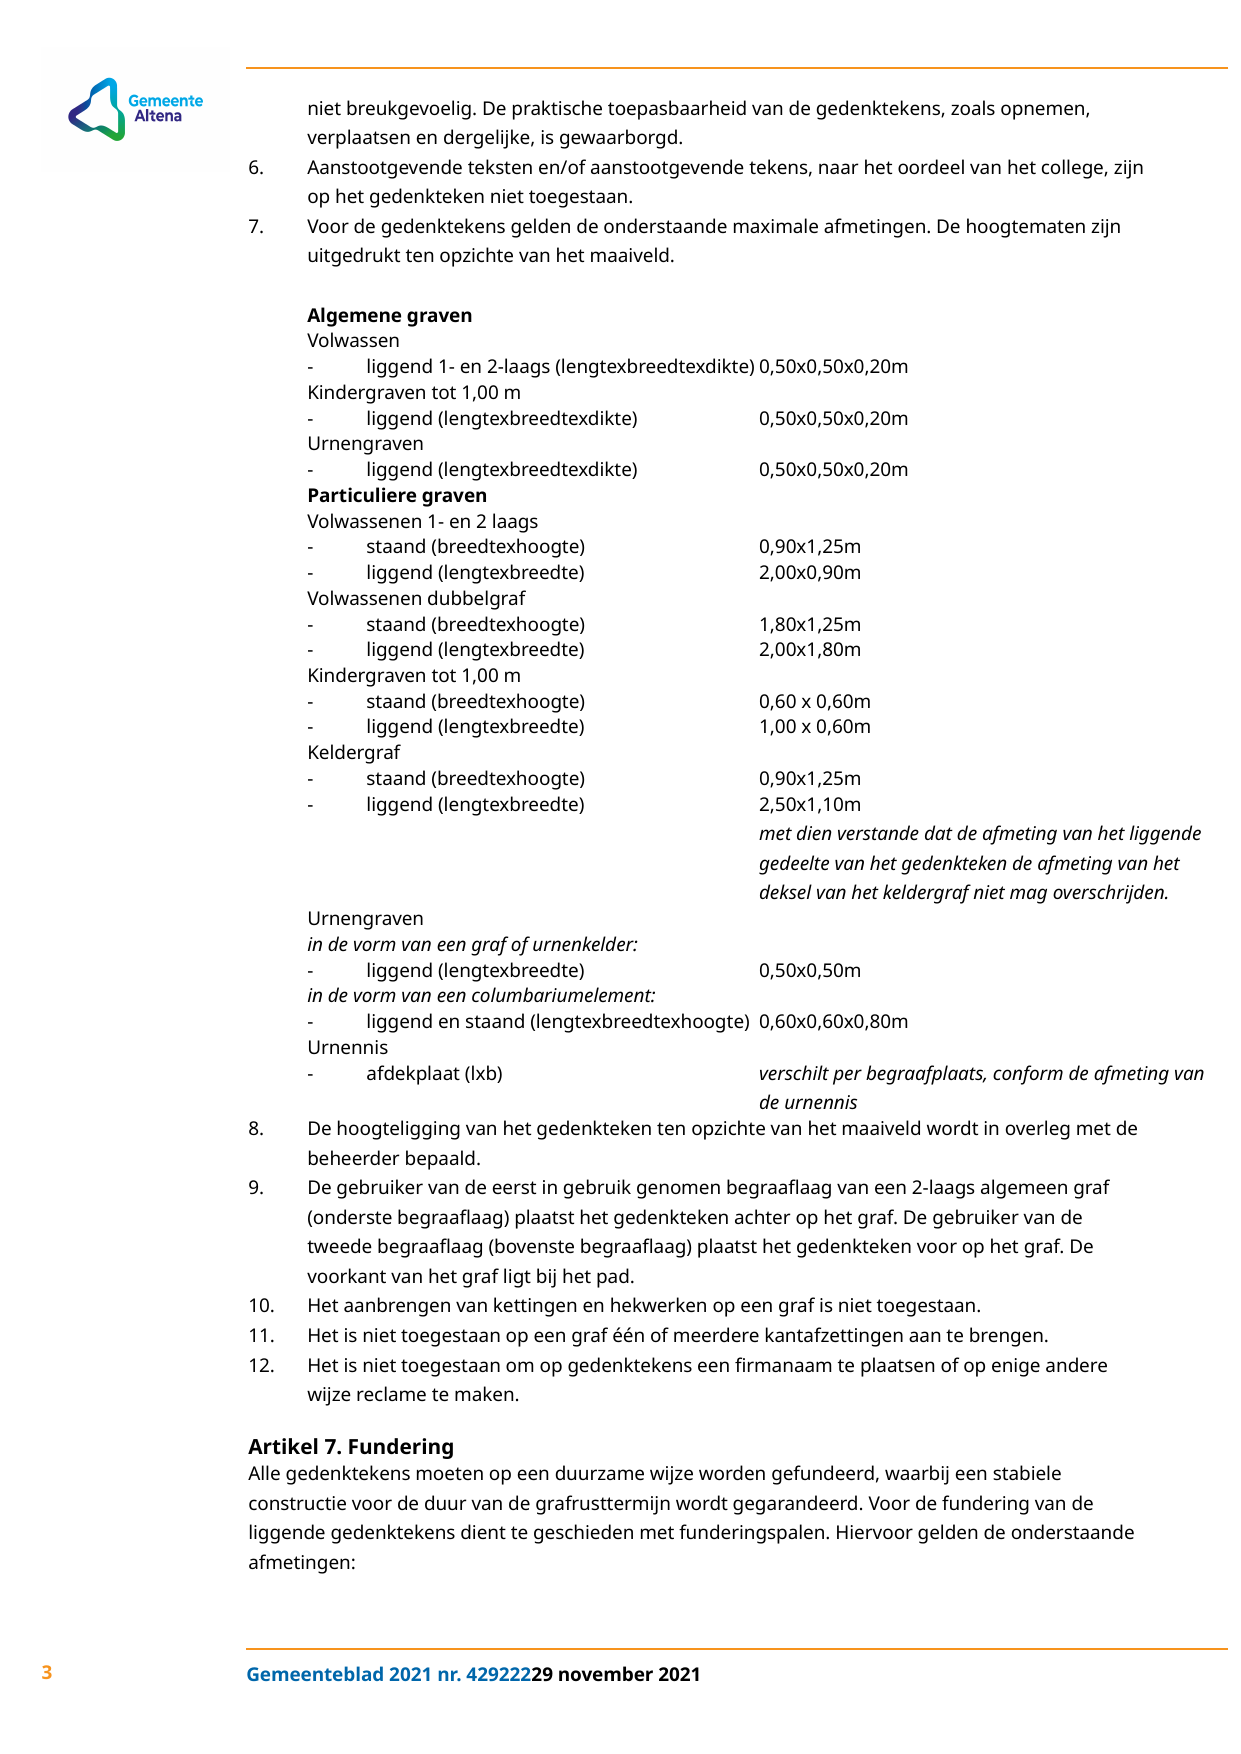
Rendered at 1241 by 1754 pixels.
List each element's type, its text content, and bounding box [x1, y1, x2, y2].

table_cell Urnennis [307, 1034, 759, 1060]
table_cell [759, 585, 1211, 611]
table_cell [759, 328, 1211, 353]
list Het is niet toegestaan om op gedenktekens een firmanaam te plaatsen of op enige andere wijze reclame te maken. [248, 1352, 1152, 1407]
table_cell Urnengraven [307, 905, 759, 931]
table_cell verschilt per begraafplaats, conform de afmeting van de urnennis [759, 1060, 1211, 1115]
table_cell 0,50x0,50x0,20m [759, 405, 1211, 431]
table_cell 0,60x0,60x0,80m [759, 1008, 1211, 1034]
table_cell 1,80x1,25m [759, 611, 1211, 636]
list Aanstootgevende teksten en/of aanstootgevende tekens, naar het oordeel van het college, zijn op het gedenkteken niet toegestaan. [248, 154, 1152, 209]
table_cell liggend (lengtexbreedte) [307, 791, 759, 905]
table_cell 1,00 x 0,60m [759, 714, 1211, 739]
table_cell liggend (lengtexbreedte) [307, 559, 759, 585]
table_cell liggend (lengtexbreedte) [307, 714, 759, 739]
table_cell Volwassen [307, 328, 759, 353]
table_cell Kindergraven tot 1,00 m [307, 662, 1211, 688]
table_cell 0,50x0,50x0,20m [759, 354, 1211, 379]
table_cell [759, 482, 1211, 508]
table_cell liggend en staand (lengtexbreedtexhoogte) [307, 1008, 759, 1034]
table_cell afdekplaat (lxb) [307, 1060, 759, 1115]
table_cell Kindergraven tot 1,00 m [307, 379, 1211, 405]
table_cell 0,90x1,25m [759, 765, 1211, 791]
list Voor de gedenktekens gelden de onderstaande maximale afmetingen. De hoogtematen zijn uitgedrukt ten opzichte van het maaiveld. [248, 213, 1152, 268]
table_cell liggend (lengtexbreedtexdikte) [307, 405, 759, 431]
list De gebruiker van de eerst in gebruik genomen begraaflaag van een 2-laags algemeen graf (onderste begraaflaag) plaatst het gedenkteken achter op het graf. De gebruiker van de tweede begraaflaag (bovenste begraaflaag) plaatst het gedenkteken voor op het graf. De voorkant van het graf ligt bij het pad. [248, 1174, 1152, 1289]
picture [41, 47, 231, 172]
table_cell Keldergraf [307, 739, 759, 765]
table_cell [759, 508, 1211, 533]
table_cell 0,50x0,50m [759, 957, 1211, 982]
table_cell 0,50x0,50x0,20m [759, 456, 1211, 482]
table_header Algemene graven [307, 302, 759, 328]
table_cell [759, 431, 1211, 456]
table_cell staand (breedtexhoogte) [307, 688, 759, 714]
table_cell 2,00x0,90m [759, 559, 1211, 585]
table_cell Urnengraven [307, 431, 759, 456]
table_cell Particuliere graven [307, 482, 759, 508]
table_cell 0,90x1,25m [759, 534, 1211, 559]
table_cell liggend 1- en 2-laags (lengtexbreedtexdikte) [307, 354, 759, 379]
table_cell 0,60 x 0,60m [759, 688, 1211, 714]
text Artikel 7. Fundering [248, 1432, 1152, 1460]
table_cell [759, 739, 1211, 765]
table_cell 2,50x1,10m met dien verstande dat de afmeting van het liggende gedeelte van het gedenkteken de afmeting van het deksel van het keldergraf niet mag overschrijden. [759, 791, 1211, 905]
table_cell liggend (lengtexbreedte) [307, 636, 759, 662]
list Het is niet toegestaan op een graf één of meerdere kantafzettingen aan te brengen. [248, 1322, 1152, 1348]
table_cell Volwassenen 1- en 2 laags [307, 508, 759, 533]
text Alle gedenktekens moeten op een duurzame wijze worden gefundeerd, waarbij een stabiele constructie voor de duur van de grafrusttermijn wordt gegarandeerd. Voor de fundering van de liggende gedenktekens dient te geschieden met funderingspalen. Hiervoor gelden de onderstaande afmetingen: [248, 1460, 1152, 1575]
table_header [759, 302, 1211, 328]
table_cell in de vorm van een columbariumelement: [307, 983, 1211, 1008]
table_cell liggend (lengtexbreedtexdikte) [307, 456, 759, 482]
list De hoogteligging van het gedenkteken ten opzichte van het maaiveld wordt in overleg met de beheerder bepaald. [248, 1115, 1152, 1170]
table_cell staand (breedtexhoogte) [307, 765, 759, 791]
list Het aanbrengen van kettingen en hekwerken op een graf is niet toegestaan. [248, 1293, 1152, 1318]
table_cell 2,00x1,80m [759, 636, 1211, 662]
table_cell Volwassenen dubbelgraf [307, 585, 759, 611]
table_cell [759, 1034, 1211, 1060]
table_cell in de vorm van een graf of urnenkelder: [307, 931, 1211, 957]
table_cell liggend (lengtexbreedte) [307, 957, 759, 982]
list niet breukgevoelig. De praktische toepasbaarheid van de gedenktekens, zoals opnemen, verplaatsen en dergelijke, is gewaarborgd. [248, 95, 1152, 150]
table_cell staand (breedtexhoogte) [307, 611, 759, 636]
table_cell staand (breedtexhoogte) [307, 534, 759, 559]
table_cell [759, 905, 1211, 931]
